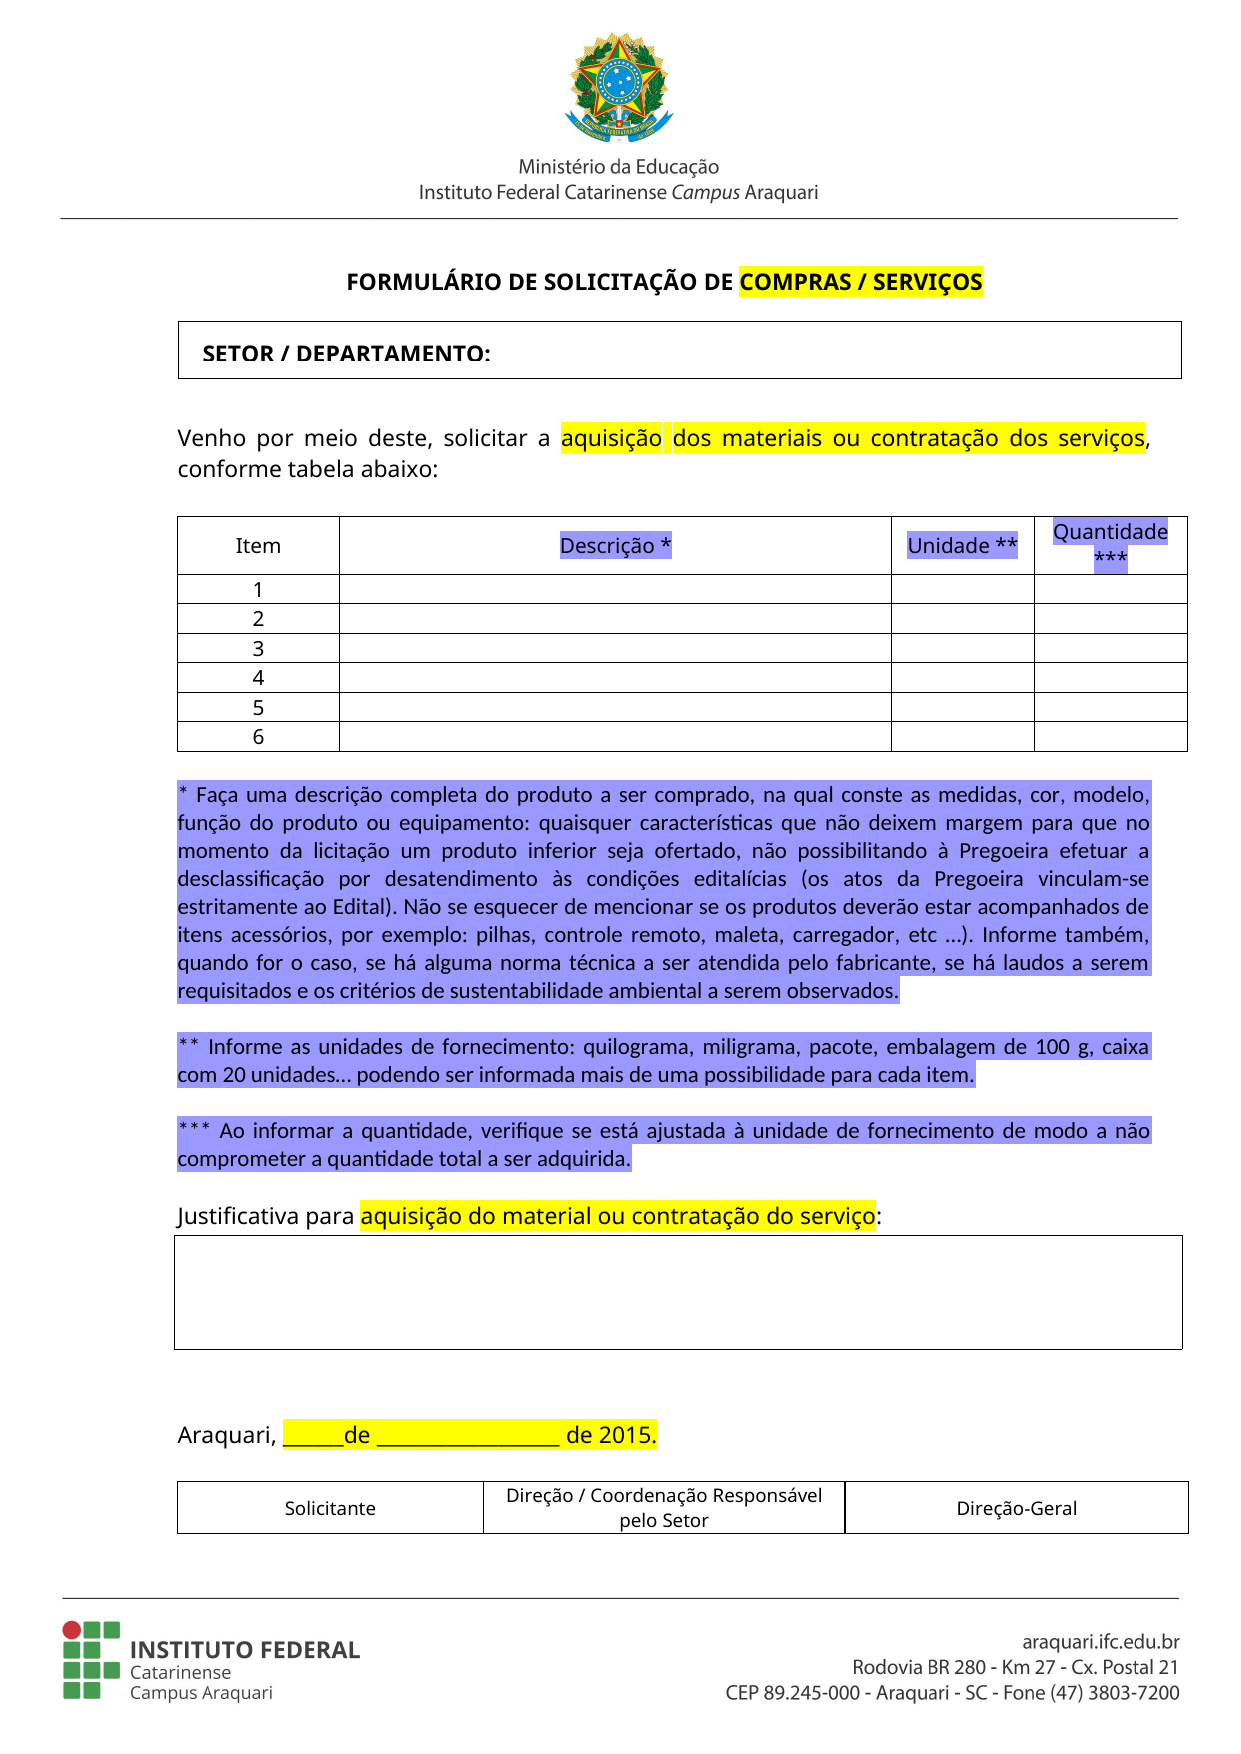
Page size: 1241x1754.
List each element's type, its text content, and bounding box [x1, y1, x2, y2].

table_header Direção / Coordenação Responsável pelo Setor [484, 1482, 844, 1533]
text Justificativa para aquisição do material ou contratação do serviço: [177, 1200, 1152, 1231]
picture [2, 0, 1237, 224]
table_header Item [178, 517, 339, 574]
table_cell [1035, 693, 1187, 721]
table_header Unidade ** [892, 517, 1034, 574]
table_cell [1035, 663, 1187, 692]
table_cell [340, 693, 891, 721]
table_cell 3 [178, 634, 339, 662]
text Araquari, ______de __________________ de 2015. [177, 1419, 1152, 1450]
table_cell [340, 634, 891, 662]
table_cell [1035, 575, 1187, 603]
text SETOR / DEPARTAMENTO: [202, 338, 1157, 361]
table_cell 1 [178, 575, 339, 603]
table_cell 4 [178, 663, 339, 692]
table_cell [892, 693, 1034, 721]
text Venho por meio deste, solicitar a aquisição dos materiais ou contratação dos serviços, conforme tabela abaixo: [177, 422, 1152, 484]
table_cell [892, 663, 1034, 692]
text * Faça uma descrição completa do produto a ser comprado, na qual conste as medidas, cor, modelo, função do produto ou equipamento: quaisquer características que não deixem margem para que no momento da licitação um produto inferior seja ofertado, não possibilitando à Pregoeira efetuar a desclassificação por desatendimento às condições editalícias (os atos da Pregoeira vinculam-se estritamente ao Edital). Não se esquecer de mencionar se os produtos deverão estar acompanhados de itens acessórios, por exemplo: pilhas, controle remoto, maleta, carregador, etc …). Informe também, quando for o caso, se há alguma norma técnica a ser atendida pelo fabricante, se há laudos a serem requisitados e os critérios de sustentabilidade ambiental a serem observados. [177, 780, 1152, 1004]
table_header Descrição * [340, 517, 891, 574]
table_cell [340, 604, 891, 633]
table_cell 2 [178, 604, 339, 633]
text *** Ao informar a quantidade, verifique se está ajustada à unidade de fornecimento de modo a não comprometer a quantidade total a ser adquirida. [177, 1116, 1152, 1172]
table_cell [340, 575, 891, 603]
table_header Direção-Geral [846, 1482, 1188, 1533]
table_cell [892, 722, 1034, 751]
table_cell [340, 663, 891, 692]
table_header Solicitante [178, 1482, 483, 1533]
table_cell [892, 604, 1034, 633]
table_cell 5 [178, 693, 339, 721]
table_cell [340, 722, 891, 751]
table_cell [1035, 634, 1187, 662]
table_cell [892, 634, 1034, 662]
text ** Informe as unidades de fornecimento: quilograma, miligrama, pacote, embalagem de 100 g, caixa com 20 unidades… podendo ser informada mais de uma possibilidade para cada item. [177, 1032, 1152, 1088]
table_header Quantidade *** [1035, 517, 1187, 574]
picture [3, 1590, 1238, 1747]
table_cell [1035, 722, 1187, 751]
text FORMULÁRIO DE SOLICITAÇÃO DE COMPRAS / SERVIÇOS [177, 266, 1152, 297]
table_cell [1035, 604, 1187, 633]
table_cell [892, 575, 1034, 603]
table_cell 6 [178, 722, 339, 751]
